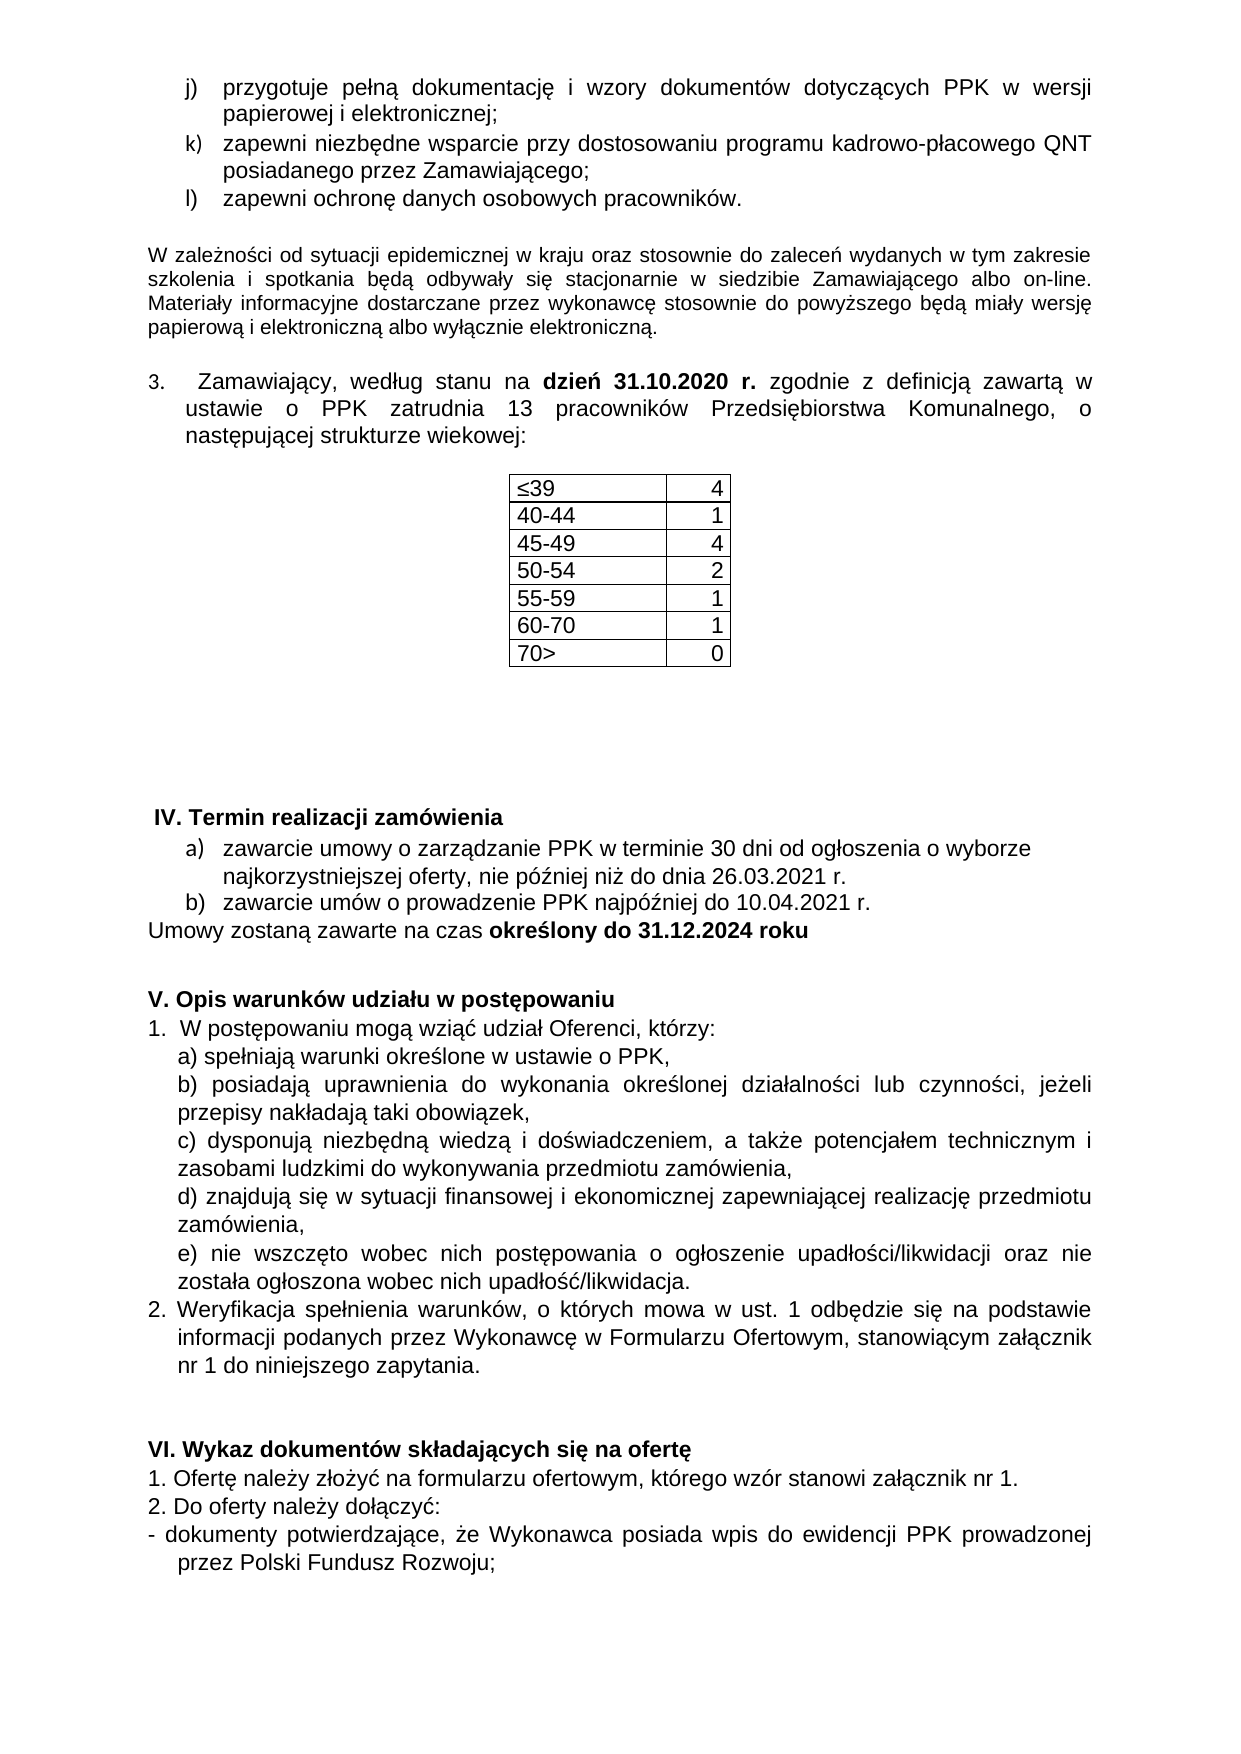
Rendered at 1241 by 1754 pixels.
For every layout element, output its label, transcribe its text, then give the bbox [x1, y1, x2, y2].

text d) znajdują się w sytuacji finansowej i ekonomicznej zapewniającej realizację przedmiotu zamówienia, [148, 1183, 1093, 1238]
text W zależności od sytuacji epidemicznej w kraju oraz stosownie do zaleceń wydanych w tym zakresie szkolenia i spotkania będą odbywały się stacjonarnie w siedzibie Zamawiającego albo on-line. Materiały informacyjne dostarczane przez wykonawcę stosownie do powyższego będą miały wersję papierową i elektroniczną albo wyłącznie elektroniczną. [148, 243, 1093, 338]
table_cell 45-49 [510, 530, 666, 556]
list zapewni niezbędne wsparcie przy dostosowaniu programu kadrowo-płacowego QNT posiadanego przez Zamawiającego; [185, 129, 1093, 183]
list przygotuje pełną dokumentację i wzory dokumentów dotyczących PPK w wersji papierowej i elektronicznej; [185, 74, 1093, 126]
table_cell [510, 667, 667, 748]
table_cell 70> [510, 640, 666, 666]
text 1. Ofertę należy złożyć na formularzu ofertowym, którego wzór stanowi załącznik nr 1. [148, 1464, 1093, 1491]
table_cell 1 [667, 503, 730, 529]
table_cell 1 [667, 585, 730, 611]
text 1. W postępowaniu mogą wziąć udział Oferenci, którzy: [148, 1014, 1093, 1041]
text a) spełniają warunki określone w ustawie o PPK, [148, 1043, 1093, 1069]
text IV. Termin realizacji zamówienia [148, 804, 1093, 831]
text 2. Weryfikacja spełnienia warunków, o których mowa w ust. 1 odbędzie się na podstawie informacji podanych przez Wykonawcę w Formularzu Ofertowym, stanowiącym załącznik nr 1 do niniejszego zapytania. [148, 1296, 1093, 1378]
table_cell 55-59 [510, 585, 666, 611]
text - dokumenty potwierdzające, że Wykonawca posiada wpis do ewidencji PPK prowadzonej przez Polski Fundusz Rozwoju; [148, 1521, 1093, 1575]
list Zamawiający, według stanu na dzień 31.10.2020 r. zgodnie z definicją zawartą w ustawie o PPK zatrudnia 13 pracowników Przedsiębiorstwa Komunalnego, o następującej strukturze wiekowej: [148, 367, 1093, 448]
list zawarcie umów o prowadzenie PPK najpóźniej do 10.04.2021 r. [185, 889, 1093, 916]
list zawarcie umowy o zarządzanie PPK w terminie 30 dni od ogłoszenia o wyborze najkorzystniejszej oferty, nie później niż do dnia 26.03.2021 r. [185, 832, 1093, 889]
table_cell 0 [667, 640, 730, 666]
table_cell 1 [667, 612, 730, 638]
text c) dysponują niezbędną wiedzą i doświadczeniem, a także potencjałem technicznym i zasobami ludzkimi do wykonywania przedmiotu zamówienia, [148, 1127, 1093, 1182]
table_cell [667, 693, 731, 748]
table_cell 60-70 [510, 612, 666, 638]
table_cell 2 [667, 557, 730, 584]
text VI. Wykaz dokumentów składających się na ofertę [148, 1436, 1093, 1463]
table_cell 50-54 [510, 557, 666, 584]
text V. Opis warunków udziału w postępowaniu [148, 986, 1093, 1013]
table_header ≤39 [510, 475, 666, 501]
text b) posiadają uprawnienia do wykonania określonej działalności lub czynności, jeżeli przepisy nakładają taki obowiązek, [148, 1071, 1093, 1125]
table_cell [667, 667, 731, 693]
table_cell 40-44 [510, 503, 666, 529]
text 2. Do oferty należy dołączyć: [148, 1493, 1093, 1519]
table_cell 4 [667, 530, 730, 556]
text Umowy zostaną zawarte na czas określony do 31.12.2024 roku [148, 917, 1093, 944]
text e) nie wszczęto wobec nich postępowania o ogłoszenie upadłości/likwidacji oraz nie została ogłoszona wobec nich upadłość/likwidacja. [148, 1239, 1093, 1294]
table_header 4 [667, 475, 730, 501]
list zapewni ochronę danych osobowych pracowników. [185, 185, 1093, 212]
